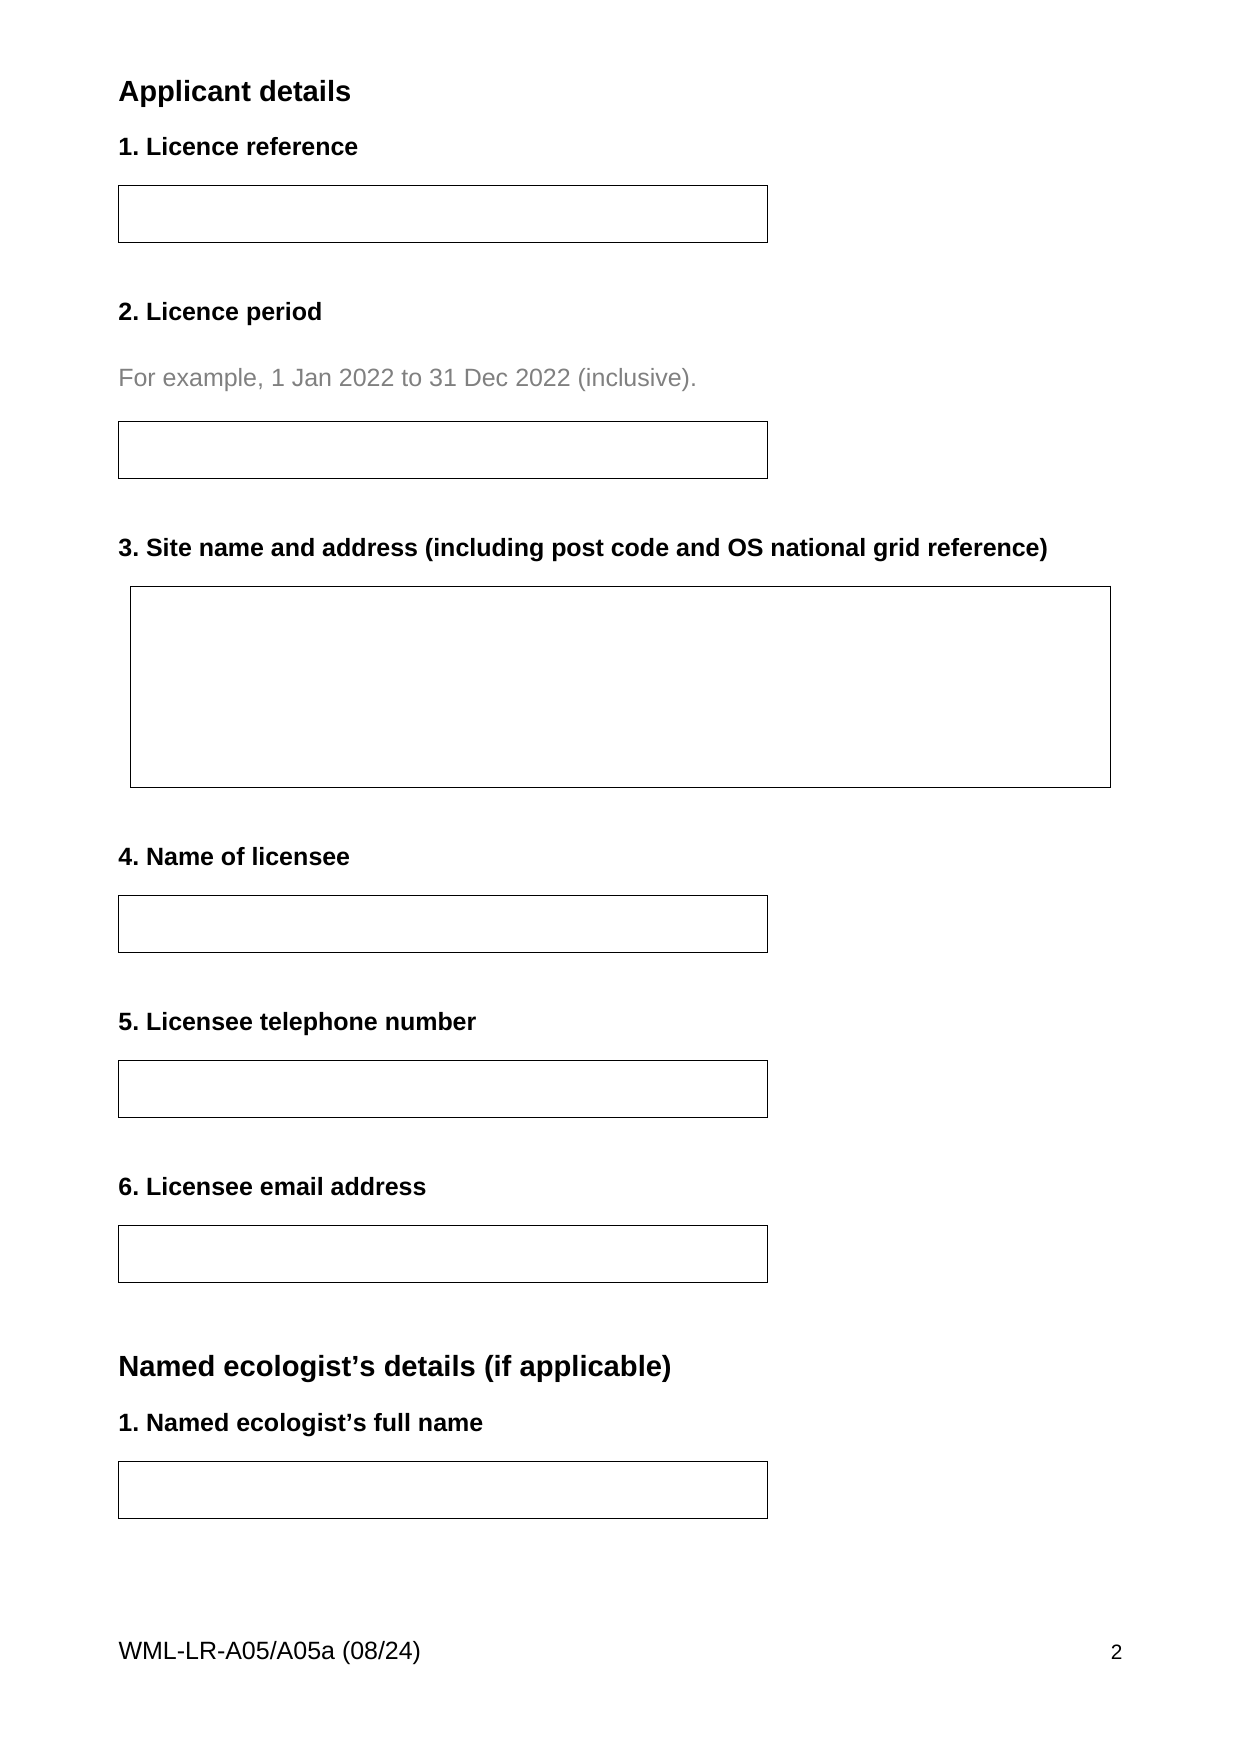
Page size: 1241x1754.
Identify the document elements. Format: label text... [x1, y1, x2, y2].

subtitle 1. Licence reference [118, 132, 1122, 161]
subtitle 5. Licensee telephone number [118, 1007, 1122, 1036]
subtitle 6. Licensee email address [118, 1172, 1122, 1201]
subtitle 1. Named ecologist’s full name [118, 1408, 1122, 1436]
subtitle Applicant details [118, 74, 1122, 107]
text For example, 1 Jan 2022 to 31 Dec 2022 (inclusive). [118, 363, 1122, 392]
subtitle Named ecologist’s details (if applicable) [118, 1349, 1122, 1383]
subtitle 4. Name of licensee [118, 842, 1122, 871]
subtitle 3. Site name and address (including post code and OS national grid reference) [118, 532, 1122, 561]
subtitle 2. Licence period [118, 297, 1122, 326]
